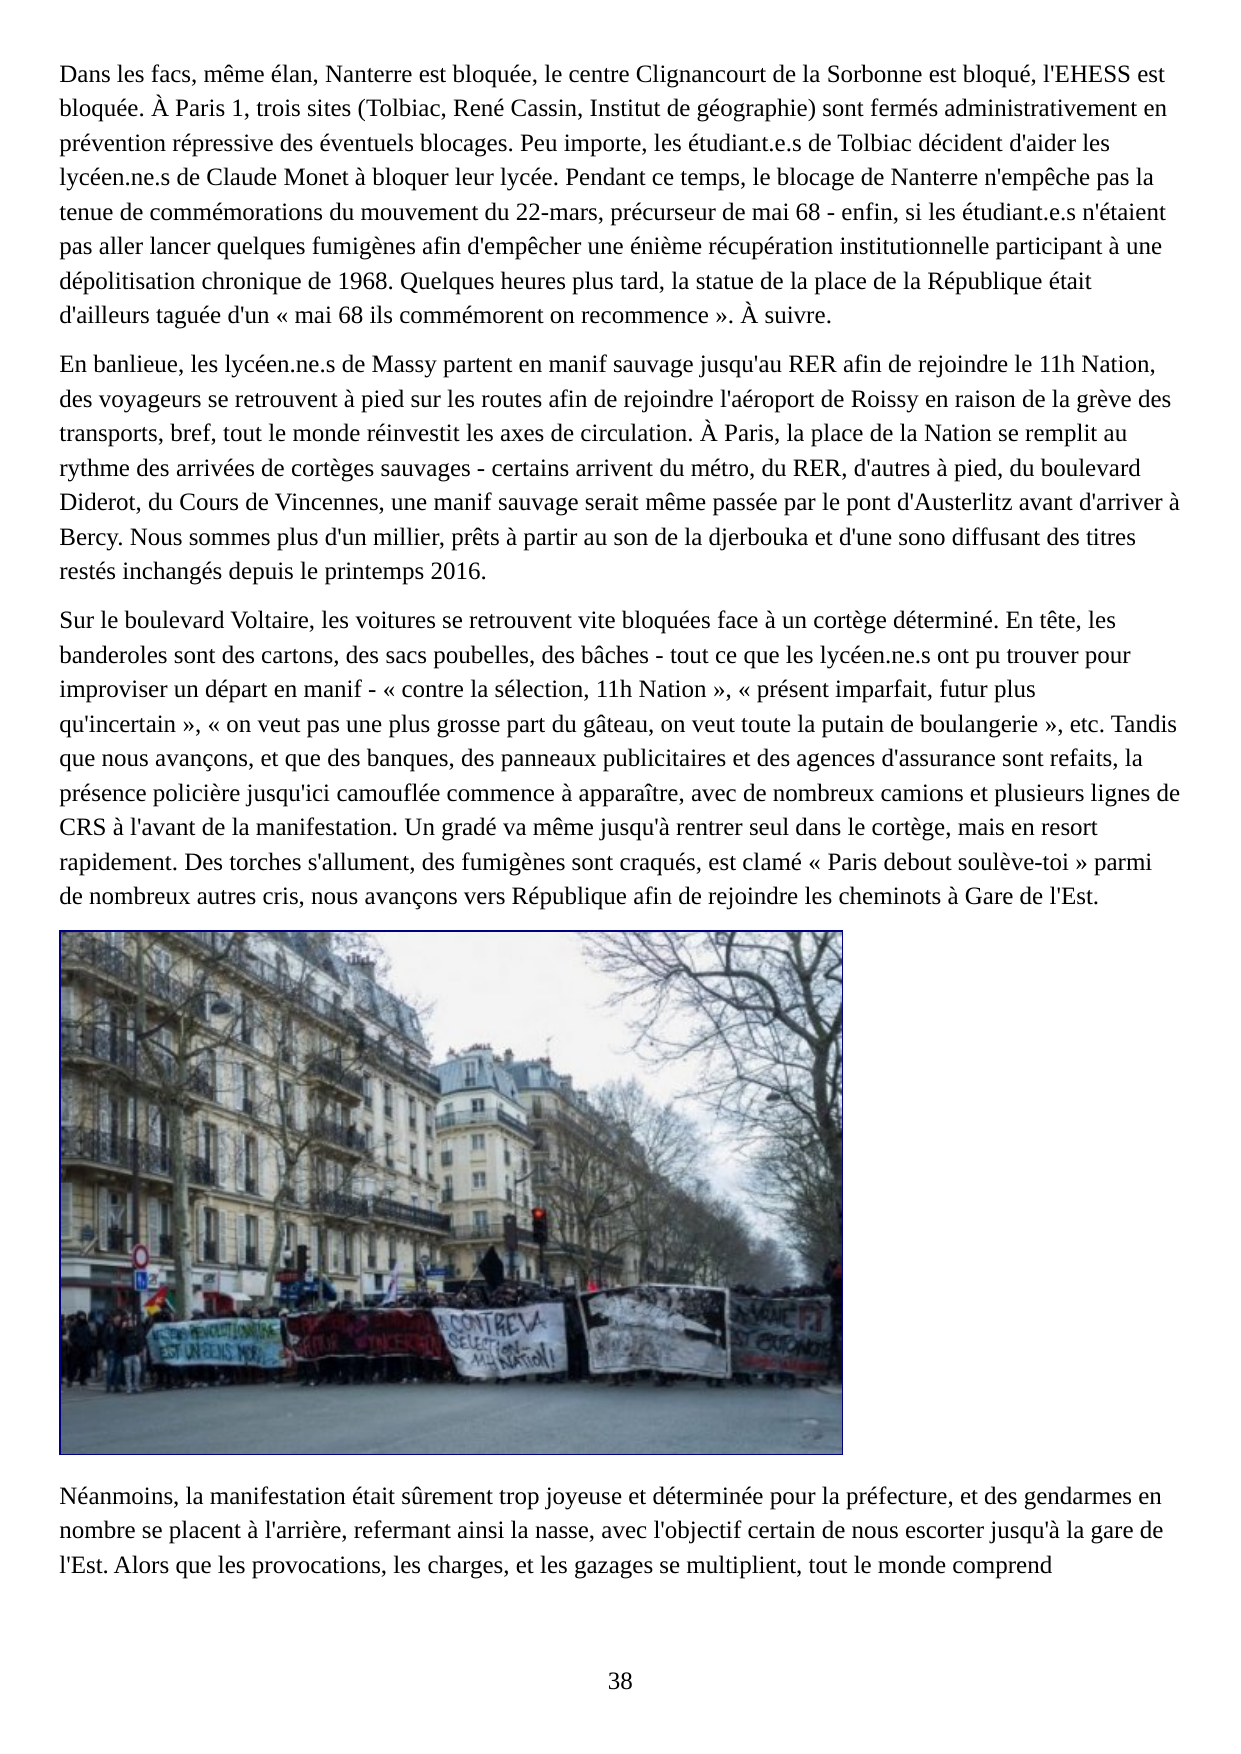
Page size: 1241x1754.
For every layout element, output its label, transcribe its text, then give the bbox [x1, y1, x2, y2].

text Sur le boulevard Voltaire, les voitures se retrouvent vite bloquées face à un cortège déterminé. En tête, les banderoles sont des cartons, des sacs poubelles, des bâches - tout ce que les lycéen.ne.s ont pu trouver pour improviser un départ en manif - « contre la sélection, 11h Nation », « présent imparfait, futur plus qu'incertain », « on veut pas une plus grosse part du gâteau, on veut toute la putain de boulangerie », etc. Tandis que nous avançons, et que des banques, des panneaux publicitaires et des agences d'assurance sont refaits, la présence policière jusqu'ici camouflée commence à apparaître, avec de nombreux camions et plusieurs lignes de CRS à l'avant de la manifestation. Un gradé va même jusqu'à rentrer seul dans le cortège, mais en resort rapidement. Des torches s'allument, des fumigènes sont craqués, est clamé « Paris debout soulève-toi » parmi de nombreux autres cris, nous avançons vers République afin de rejoindre les cheminots à Gare de l'Est. [59, 605, 1181, 910]
text En banlieue, les lycéen.ne.s de Massy partent en manif sauvage jusqu'au RER afin de rejoindre le 11h Nation, des voyageurs se retrouvent à pied sur les routes afin de rejoindre l'aéroport de Roissy en raison de la grève des transports, bref, tout le monde réinvestit les axes de circulation. À Paris, la place de la Nation se remplit au rythme des arrivées de cortèges sauvages - certains arrivent du métro, du RER, d'autres à pied, du boulevard Diderot, du Cours de Vincennes, une manif sauvage serait même passée par le pont d'Austerlitz avant d'arriver à Bercy. Nous sommes plus d'un millier, prêts à partir au son de la djerbouka et d'une sono diffusant des titres restés inchangés depuis le printemps 2016. [59, 349, 1181, 585]
text Néanmoins, la manifestation était sûrement trop joyeuse et déterminée pour la préfecture, et des gendarmes en nombre se placent à l'arrière, refermant ainsi la nasse, avec l'objectif certain de nous escorter jusqu'à la gare de l'Est. Alors que les provocations, les charges, et les gazages se multiplient, tout le monde comprend [59, 1481, 1181, 1579]
picture [61, 932, 842, 1454]
text Dans les facs, même élan, Nanterre est bloquée, le centre Clignancourt de la Sorbonne est bloqué, l'EHESS est bloquée. À Paris 1, trois sites (Tolbiac, René Cassin, Institut de géographie) sont fermés administrativement en prévention répressive des éventuels blocages. Peu importe, les étudiant.e.s de Tolbiac décident d'aider les lycéen.ne.s de Claude Monet à bloquer leur lycée. Pendant ce temps, le blocage de Nanterre n'empêche pas la tenue de commémorations du mouvement du 22-mars, précurseur de mai 68 - enfin, si les étudiant.e.s n'étaient pas aller lancer quelques fumigènes afin d'empêcher une énième récupération institutionnelle participant à une dépolitisation chronique de 1968. Quelques heures plus tard, la statue de la place de la République était d'ailleurs taguée d'un « mai 68 ils commémorent on recommence ». À suivre. [59, 59, 1181, 329]
